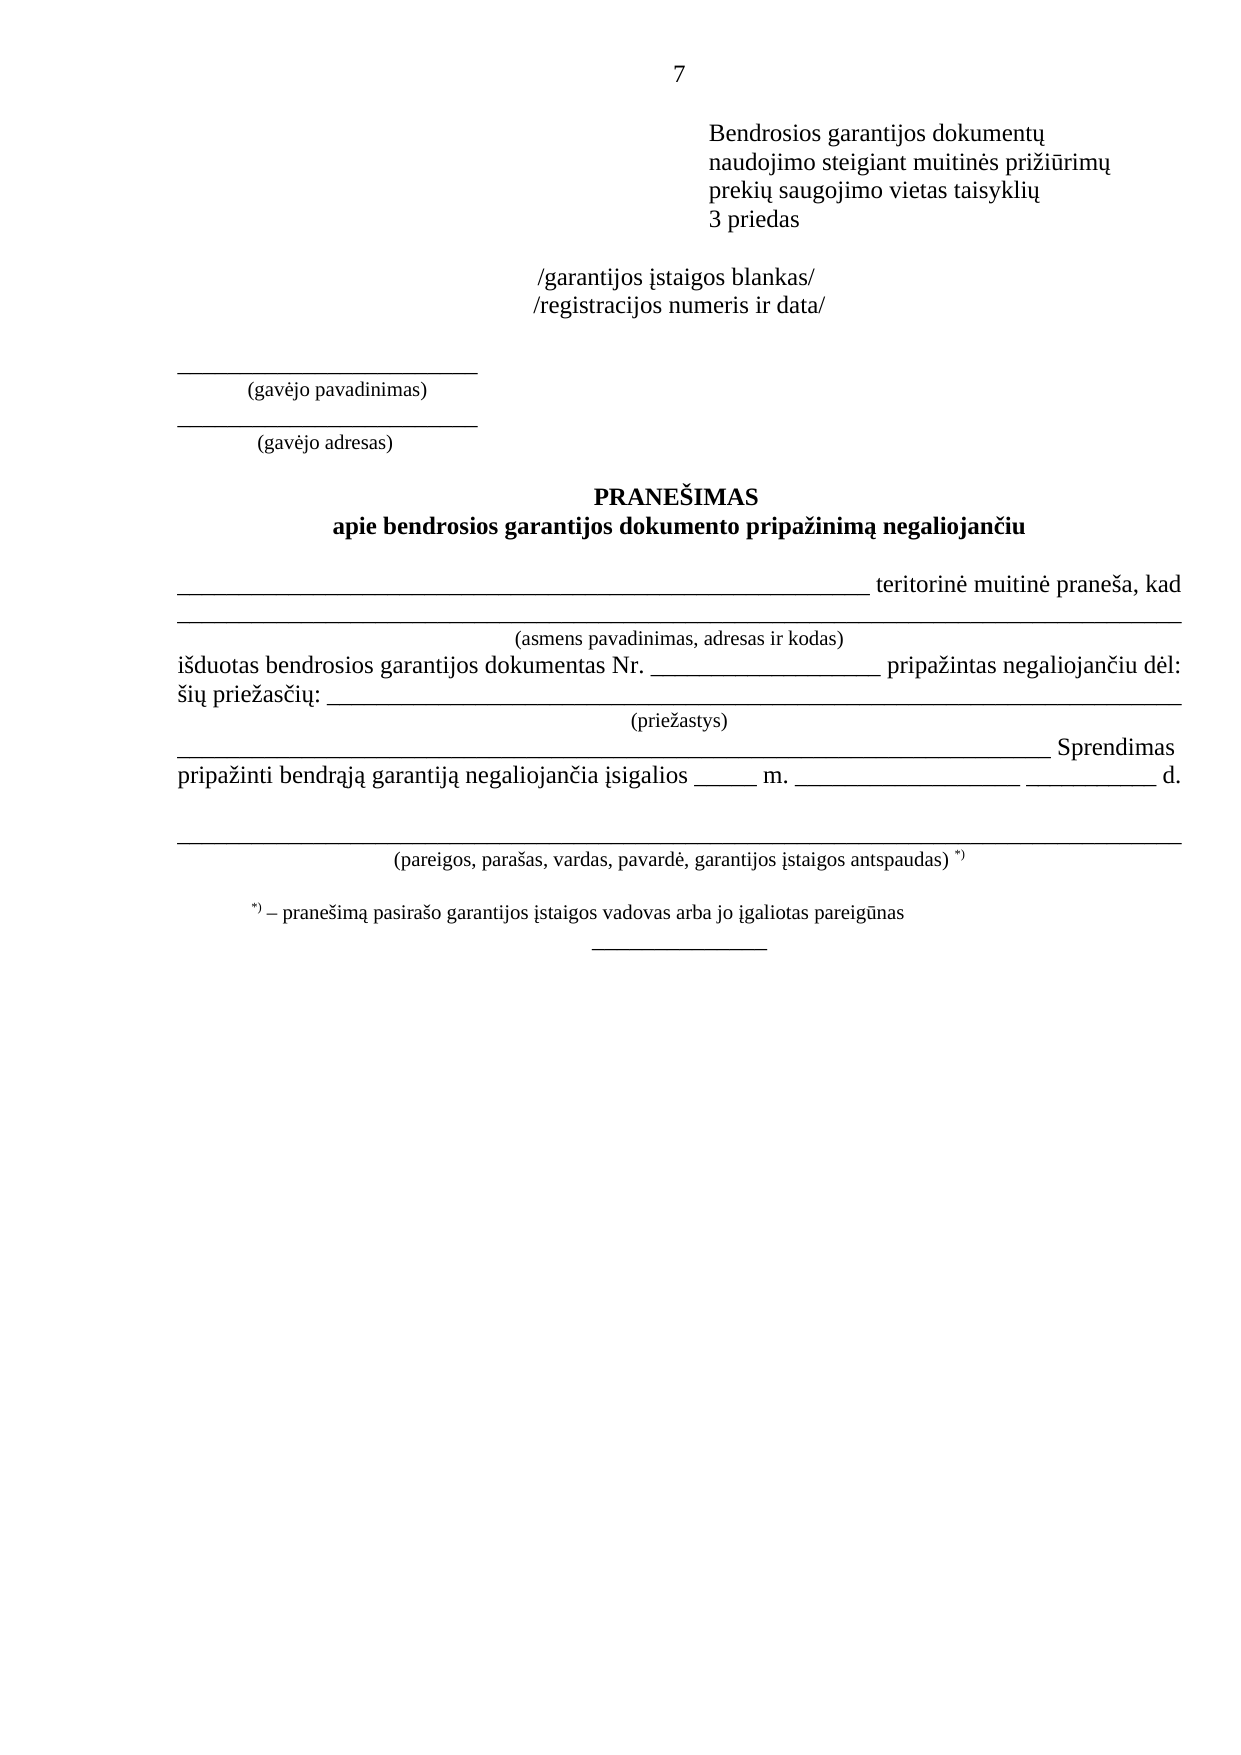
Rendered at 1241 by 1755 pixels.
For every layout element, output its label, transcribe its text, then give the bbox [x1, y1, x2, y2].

text ________________________ [177, 348, 1181, 377]
text *) – pranešimą pasirašo garantijos įstaigos vadovas arba jo įgaliotas pareigūnas [177, 900, 1181, 924]
text /garantijos įstaigos blankas/ [177, 262, 1181, 291]
text (gavėjo pavadinimas) [177, 377, 1181, 401]
text Sprendimas [177, 732, 1181, 761]
text teritorinė muitinė praneša, kad [177, 569, 1181, 597]
text apie bendrosios garantijos dokumento pripažinimą negaliojančiu [177, 511, 1181, 540]
text (priežastys) [177, 708, 1181, 732]
text prekių saugojimo vietas taisyklių [177, 176, 1181, 204]
text Bendrosios garantijos dokumentų [177, 118, 1181, 147]
text šių priežasčių: [177, 679, 1181, 708]
text PRANEŠIMAS [177, 482, 1181, 511]
text naudojimo steigiant muitinės prižiūrimų [177, 147, 1181, 176]
text (gavėjo adresas) [177, 430, 1181, 454]
text (pareigos, parašas, vardas, pavardė, garantijos įstaigos antspaudas) *) [177, 847, 1181, 871]
text ________________________ [177, 401, 1181, 430]
text pripažinti bendrąją garantiją negaliojančia įsigalios _____ m. __________________ d. [177, 761, 1181, 789]
text 3 priedas [177, 204, 1181, 233]
text ______________ [177, 924, 1181, 952]
text išduotas bendrosios garantijos dokumentas Nr. pripažintas negaliojančiu dėl: [177, 650, 1181, 679]
text (asmens pavadinimas, adresas ir kodas) [177, 626, 1181, 650]
text /registracijos numeris ir data/ [177, 291, 1181, 319]
